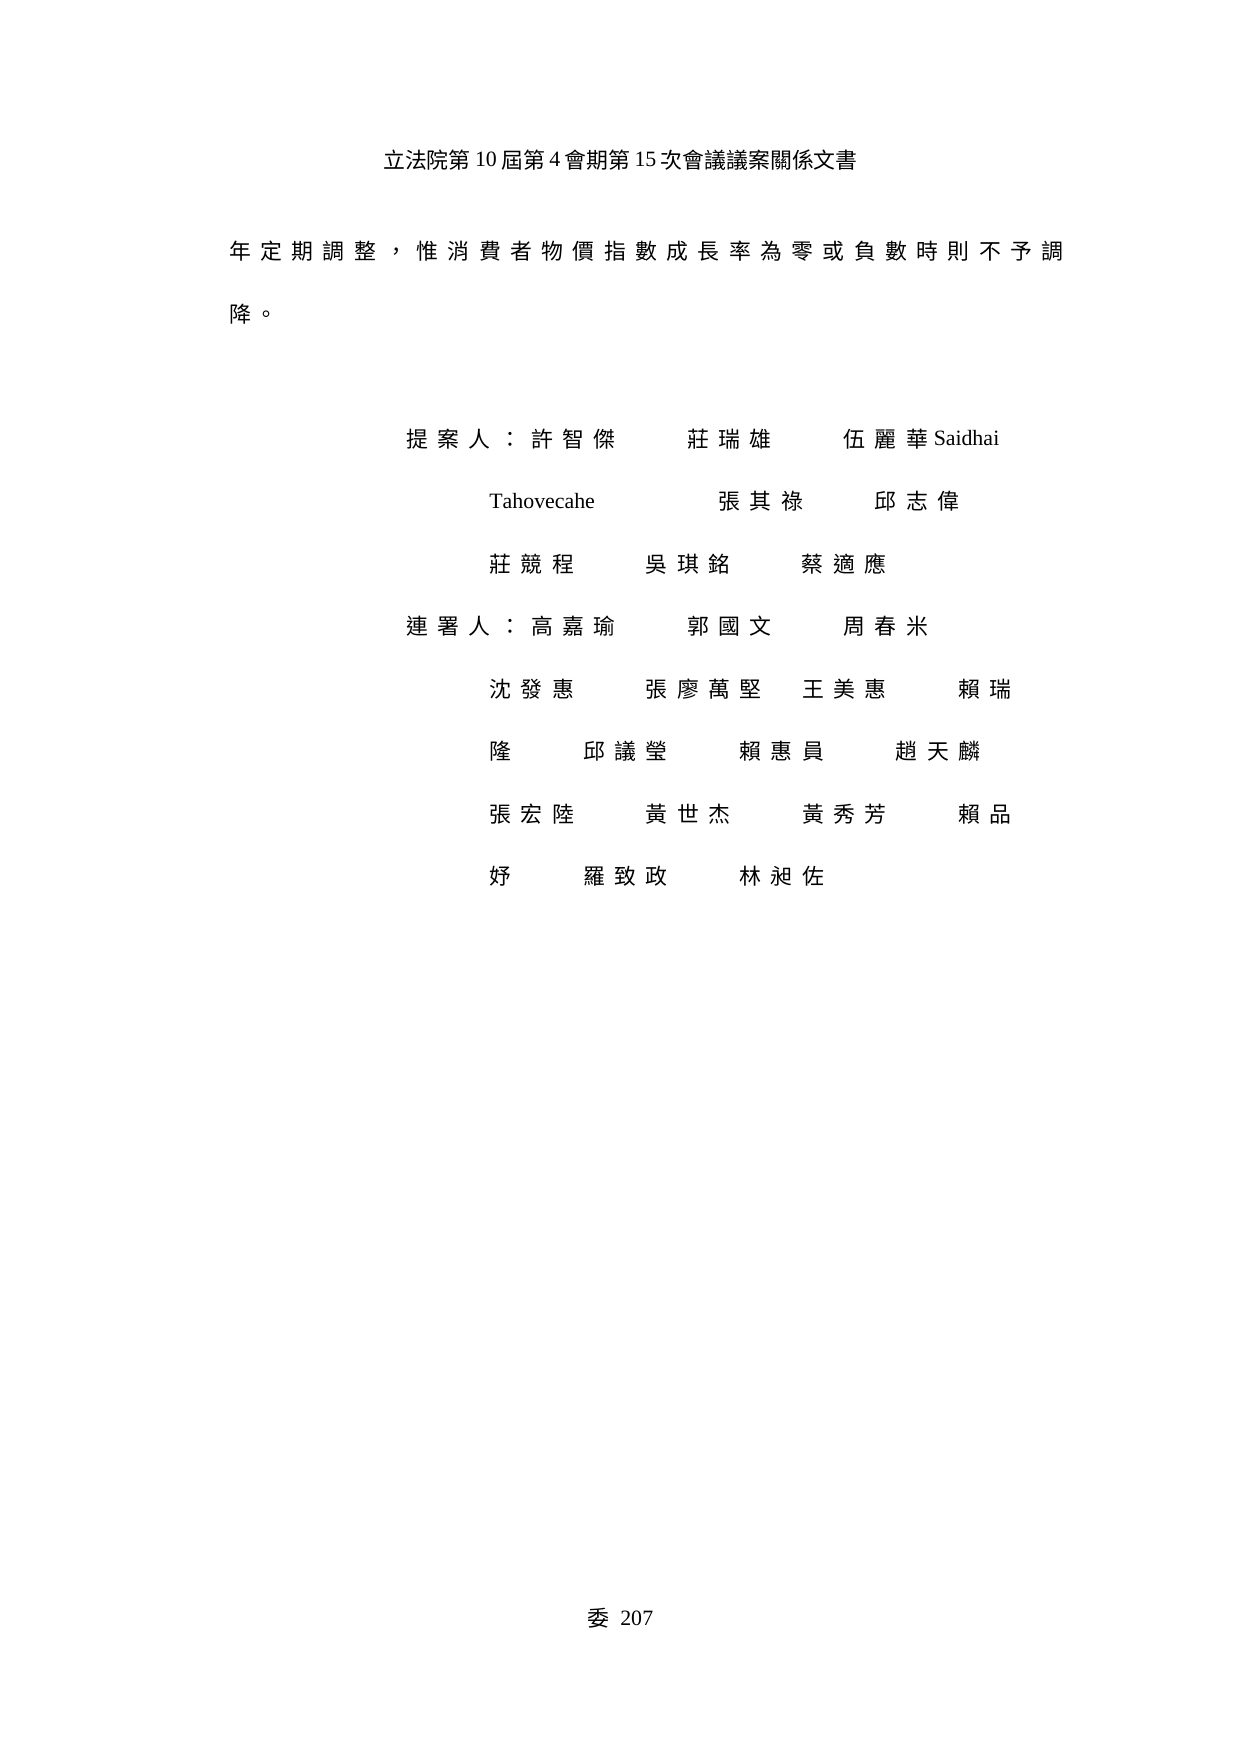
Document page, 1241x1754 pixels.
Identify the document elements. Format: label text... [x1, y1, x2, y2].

text 連署人：高嘉瑜 郭國文 周春米 沈發惠 張廖萬堅 王美惠 賴瑞隆 邱議瑩 賴惠員 趙天麟 張宏陸 黃世杰 黃秀芳 賴品妤 羅致政 林昶佐 [393, 594, 1023, 906]
text 提案人：許智傑 莊瑞雄 伍麗華Saidhai Tahovecahe 張其祿 邱志偉 莊競程 吳琪銘 蔡適應 [393, 406, 1023, 594]
text 年定期調整，惟消費者物價指數成長率為零或負數時則不予調降。 [173, 219, 1089, 344]
